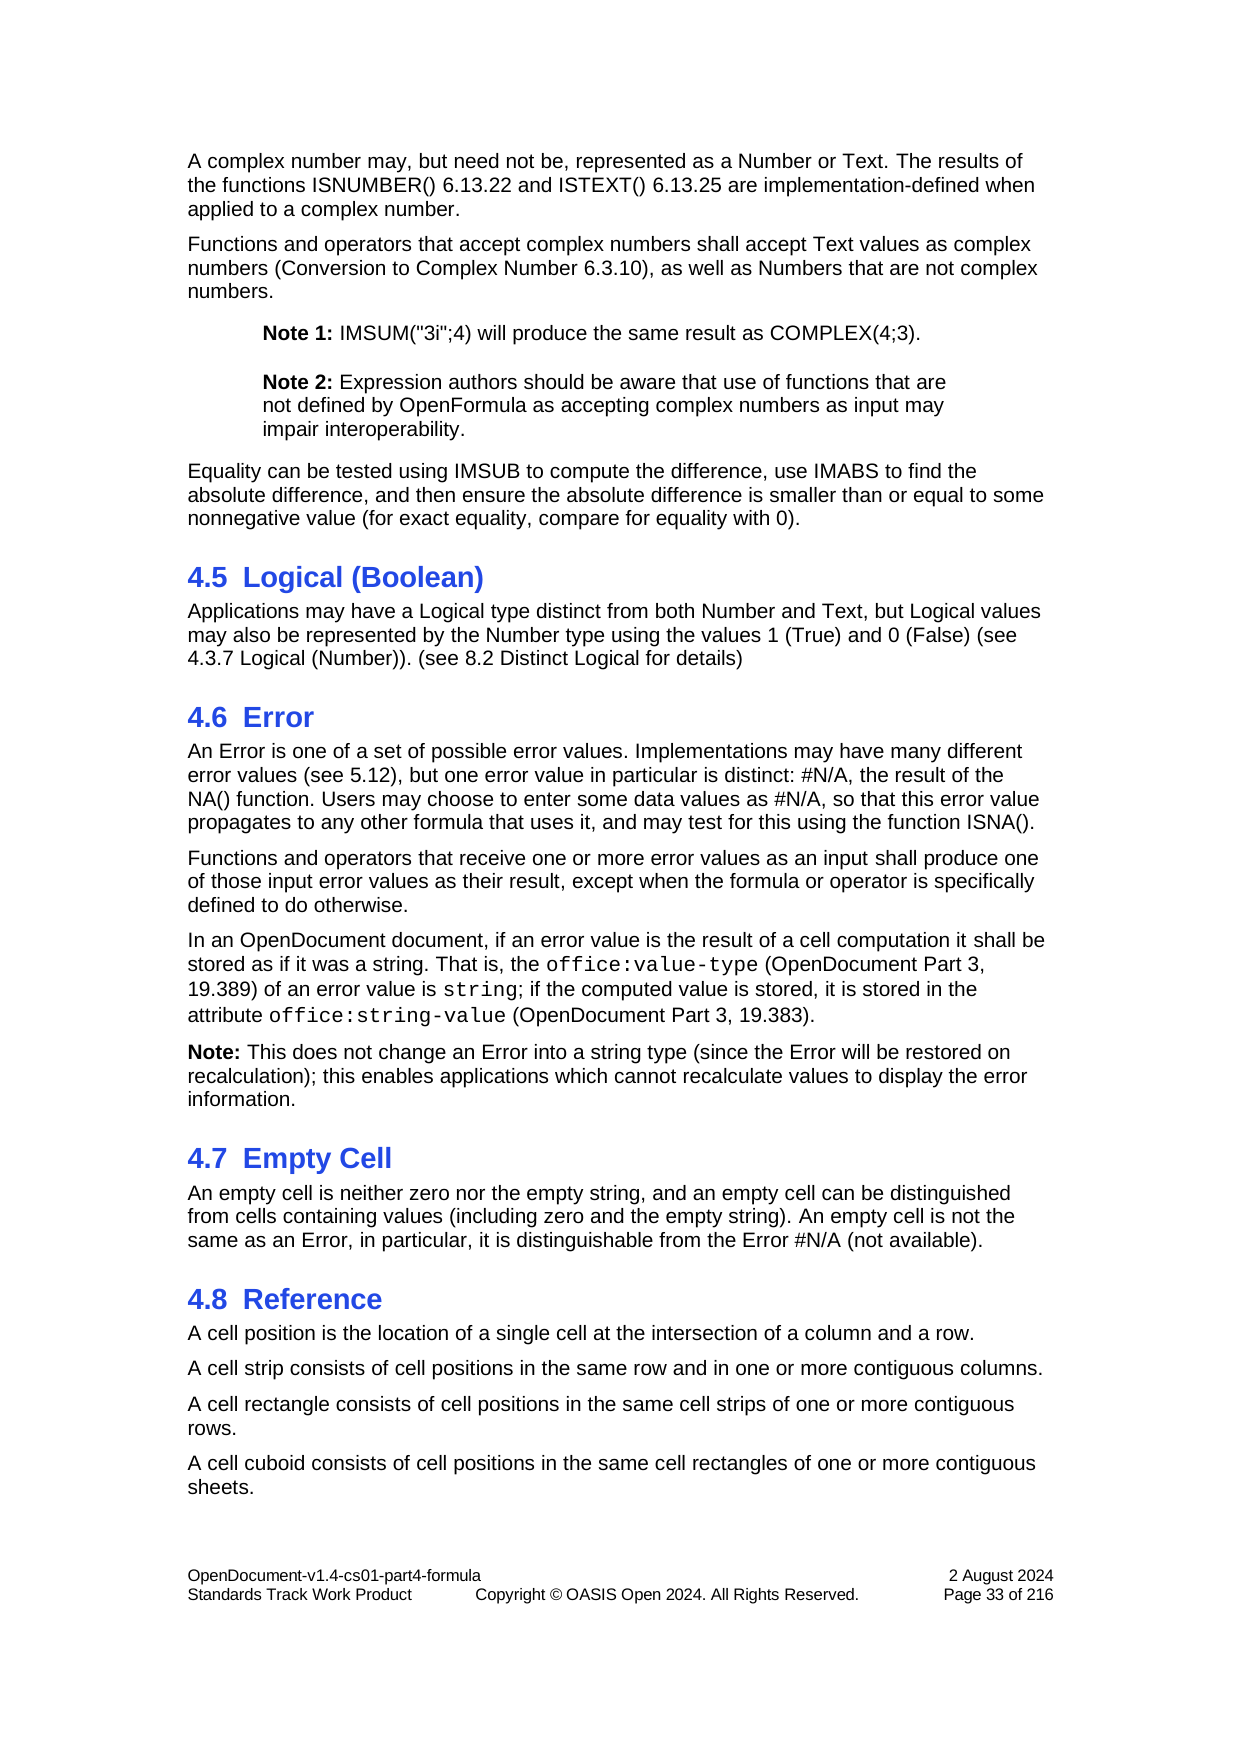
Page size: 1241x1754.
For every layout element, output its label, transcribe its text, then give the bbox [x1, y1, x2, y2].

text Functions and operators that accept complex numbers shall accept Text values as complex numbers (Conversion to Complex Number 6.3.10), as well as Numbers that are not complex numbers. [187, 233, 1053, 303]
text A cell position is the location of a single cell at the intersection of a column and a row. [187, 1321, 1053, 1345]
text A cell rectangle consists of cell positions in the same cell strips of one or more contiguous rows. [187, 1392, 1053, 1439]
text An empty cell is neither zero nor the empty string, and an empty cell can be distinguished from cells containing values (including zero and the empty string). An empty cell is not the same as an Error, in particular, it is distinguishable from the Error #N/A (not available). [187, 1181, 1053, 1252]
text Note 2: Expression authors should be aware that use of functions that are not defined by OpenFormula as accepting complex numbers as input may impair interoperability. [262, 370, 978, 441]
subtitle Error [187, 701, 1053, 734]
text Note 1: IMSUM("3i";4) will produce the same result as COMPLEX(4;3). [262, 322, 978, 345]
text A cell cuboid consists of cell positions in the same cell rectangles of one or more contiguous sheets. [187, 1452, 1053, 1499]
text In an OpenDocument document, if an error value is the result of a cell computation it shall be stored as if it was a string. That is, the office:value-type (OpenDocument Part 3, 19.389) of an error value is string; if the computed value is stored, it is stored in the attribute office:string-value (OpenDocument Part 3, 19.383). [187, 929, 1053, 1029]
text Equality can be tested using IMSUB to compute the difference, use IMABS to find the absolute difference, and then ensure the absolute difference is smaller than or equal to some nonnegative value (for exact equality, compare for equality with 0). [187, 459, 1053, 530]
subtitle Reference [187, 1283, 1053, 1315]
subtitle Logical (Boolean) [187, 561, 1053, 594]
subtitle Empty Cell [187, 1142, 1053, 1175]
text Note: This does not change an Error into a string type (since the Error will be restored on recalculation); this enables applications which cannot recalculate values to display the error information. [187, 1041, 1053, 1111]
text A complex number may, but need not be, represented as a Number or Text. The results of the functions ISNUMBER() 6.13.22 and ISTEXT() 6.13.25 are implementation-defined when applied to a complex number. [187, 150, 1053, 221]
text Functions and operators that receive one or more error values as an input shall produce one of those input error values as their result, except when the formula or operator is specifically defined to do otherwise. [187, 846, 1053, 917]
text Applications may have a Logical type distinct from both Number and Text, but Logical values may also be represented by the Number type using the values 1 (True) and 0 (False) (see 4.3.7 Logical (Number)). (see 8.2 Distinct Logical for details) [187, 600, 1053, 670]
text An Error is one of a set of possible error values. Implementations may have many different error values (see 5.12), but one error value in particular is distinct: #N/A, the result of the NA() function. Users may choose to enter some data values as #N/A, so that this error value propagates to any other formula that uses it, and may test for this using the function ISNA(). [187, 740, 1053, 834]
text A cell strip consists of cell positions in the same row and in one or more contiguous columns. [187, 1357, 1053, 1380]
